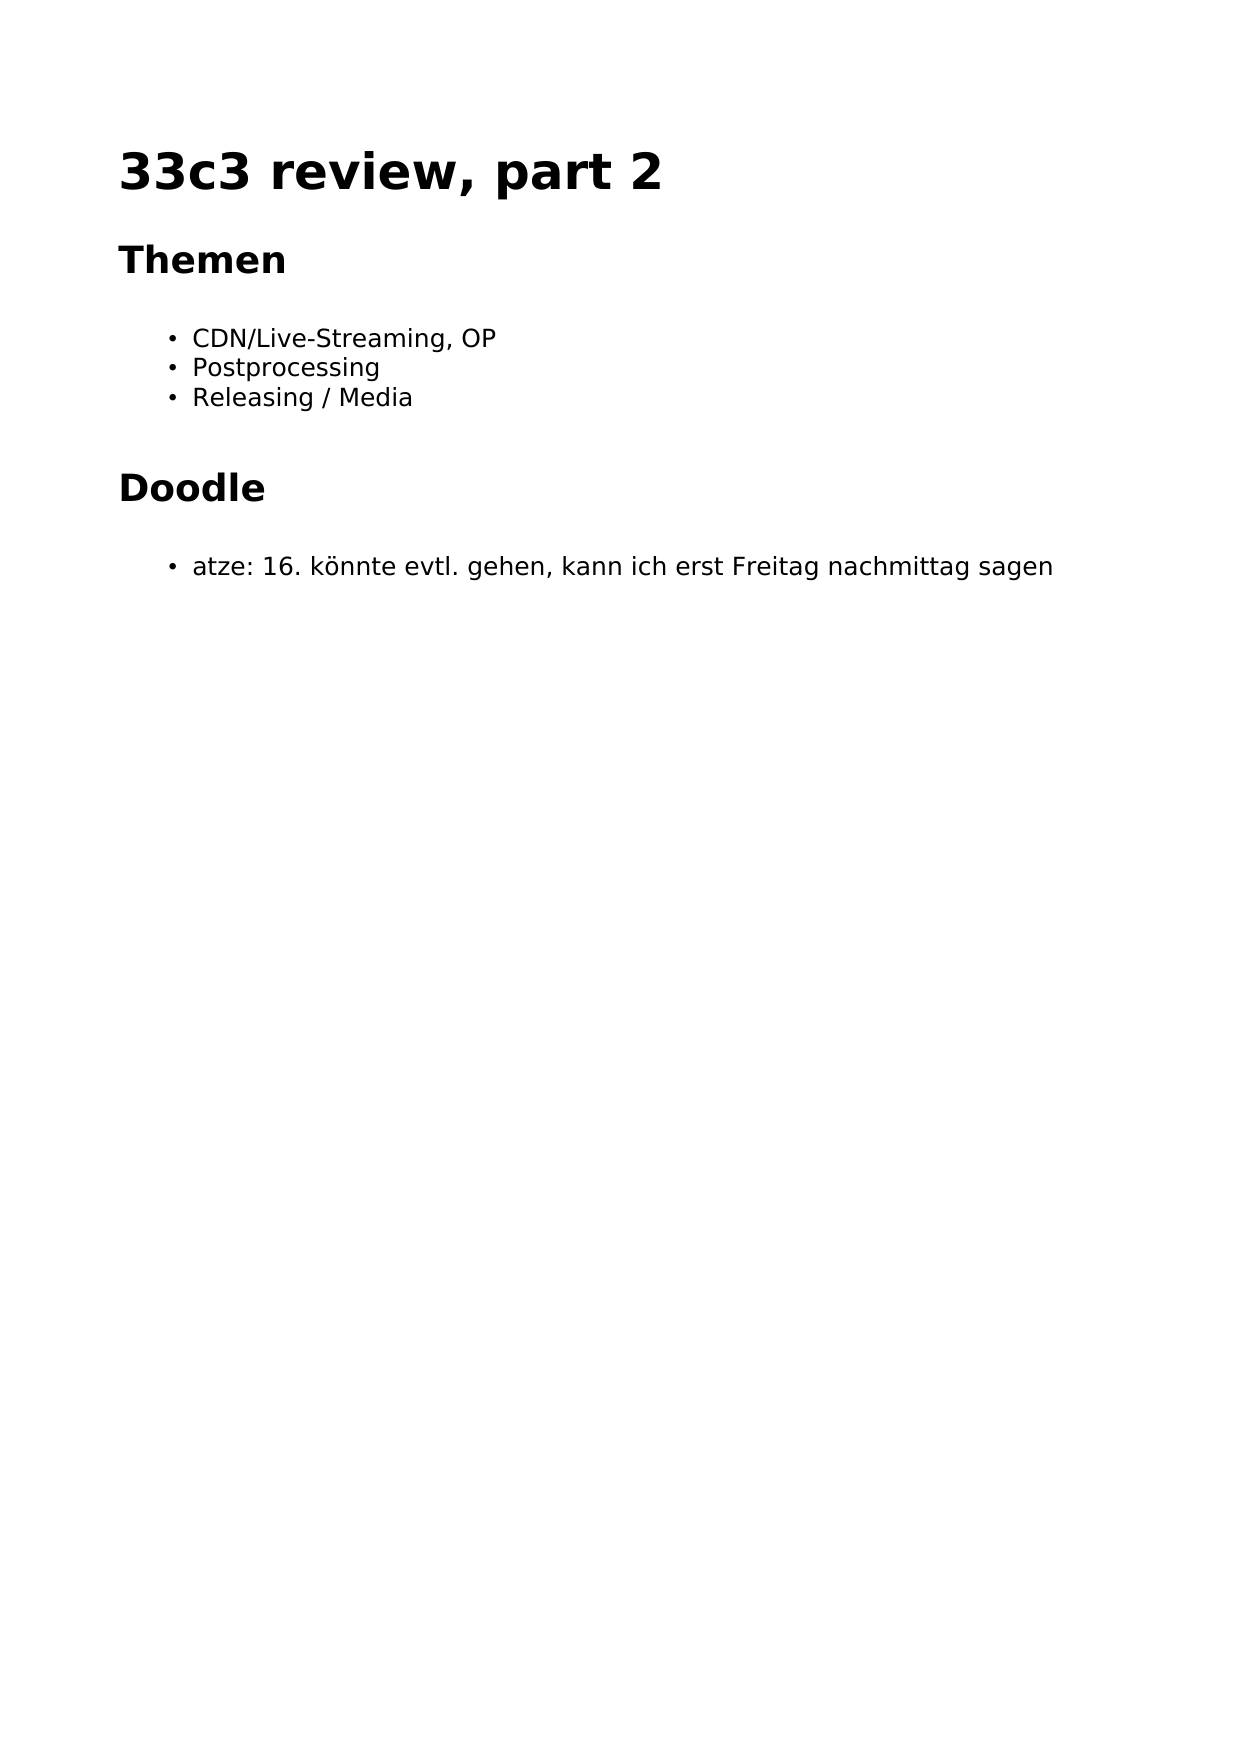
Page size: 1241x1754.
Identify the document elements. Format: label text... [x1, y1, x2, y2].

list atze: 16. könnte evtl. gehen, kann ich erst Freitag nachmittag sagen [177, 552, 1122, 581]
list Postprocessing [177, 354, 1122, 383]
subtitle Themen [118, 239, 1122, 282]
subtitle 33c3 review, part 2 [118, 143, 1122, 201]
list CDN/Live-Streaming, OP [177, 324, 1122, 354]
list Releasing / Media [177, 383, 1122, 412]
subtitle Doodle [118, 466, 1122, 510]
